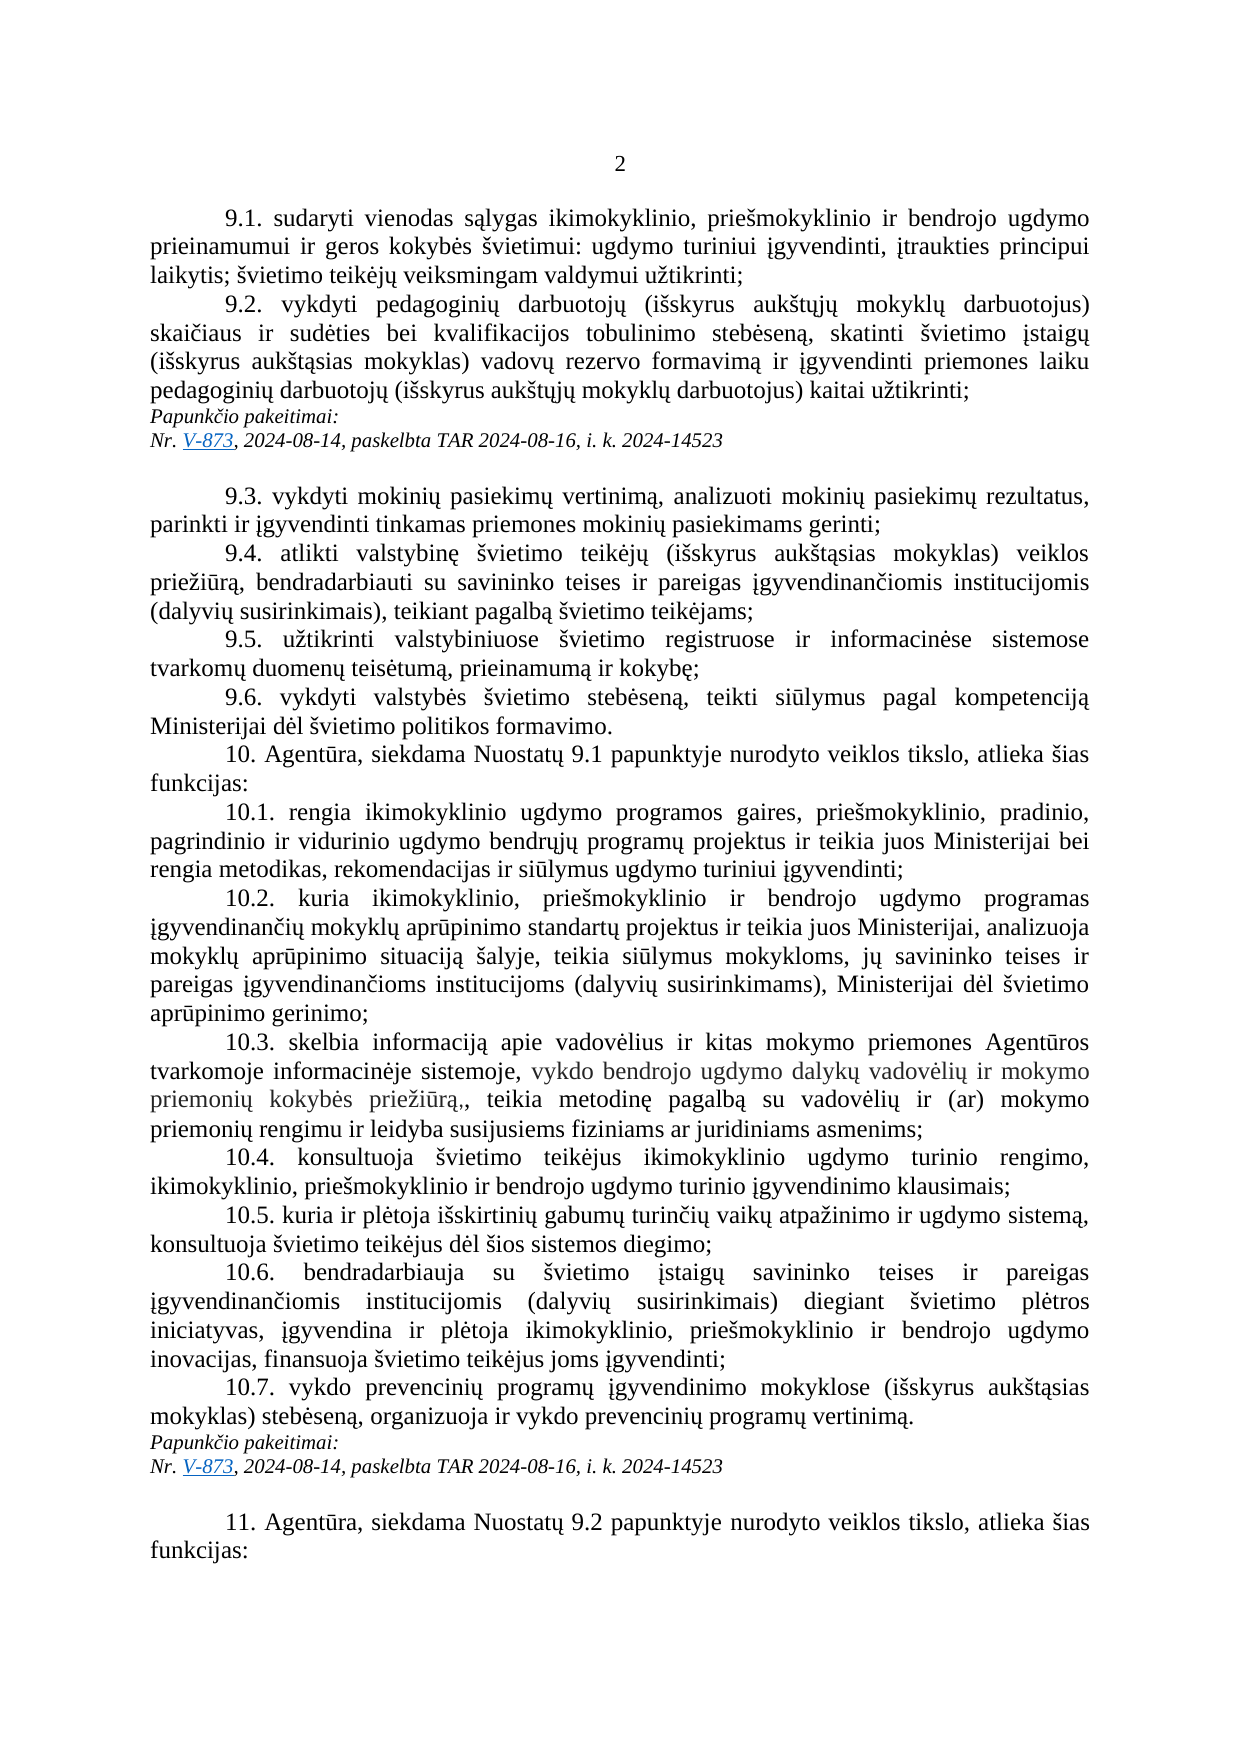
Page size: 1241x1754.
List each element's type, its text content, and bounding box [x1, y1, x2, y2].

text 10.2. kuria ikimokyklinio, priešmokyklinio ir bendrojo ugdymo programas įgyvendinančių mokyklų aprūpinimo standartų projektus ir teikia juos Ministerijai, analizuoja mokyklų aprūpinimo situaciją šalyje, teikia siūlymus mokykloms, jų savininko teises ir pareigas įgyvendinančioms institucijoms (dalyvių susirinkimams), Ministerijai dėl švietimo aprūpinimo gerinimo; [150, 883, 1090, 1027]
text 9.2. vykdyti pedagoginių darbuotojų (išskyrus aukštųjų mokyklų darbuotojus) skaičiaus ir sudėties bei kvalifikacijos tobulinimo stebėseną, skatinti švietimo įstaigų (išskyrus aukštąsias mokyklas) vadovų rezervo formavimą ir įgyvendinti priemones laiku pedagoginių darbuotojų (išskyrus aukštųjų mokyklų darbuotojus) kaitai užtikrinti; [150, 289, 1090, 404]
text 10.7. vykdo prevencinių programų įgyvendinimo mokyklose (išskyrus aukštąsias mokyklas) stebėseną, organizuoja ir vykdo prevencinių programų vertinimą. [150, 1372, 1090, 1430]
text 11. Agentūra, siekdama Nuostatų 9.2 papunktyje nurodyto veiklos tikslo, atlieka šias funkcijas: [150, 1507, 1090, 1564]
text 10. Agentūra, siekdama Nuostatų 9.1 papunktyje nurodyto veiklos tikslo, atlieka šias funkcijas: [150, 739, 1090, 797]
text 9.5. užtikrinti valstybiniuose švietimo registruose ir informacinėse sistemose tvarkomų duomenų teisėtumą, prieinamumą ir kokybę; [150, 624, 1090, 682]
text 10.5. kuria ir plėtoja išskirtinių gabumų turinčių vaikų atpažinimo ir ugdymo sistemą, konsultuoja švietimo teikėjus dėl šios sistemos diegimo; [150, 1200, 1090, 1257]
text 9.3. vykdyti mokinių pasiekimų vertinimą, analizuoti mokinių pasiekimų rezultatus, parinkti ir įgyvendinti tinkamas priemones mokinių pasiekimams gerinti; [150, 481, 1090, 538]
text 9.4. atlikti valstybinę švietimo teikėjų (išskyrus aukštąsias mokyklas) veiklos priežiūrą, bendradarbiauti su savininko teises ir pareigas įgyvendinančiomis institucijomis (dalyvių susirinkimais), teikiant pagalbą švietimo teikėjams; [150, 538, 1090, 624]
text Papunkčio pakeitimai: [150, 1430, 1090, 1454]
text Papunkčio pakeitimai: [150, 404, 1090, 428]
text 9.1. sudaryti vienodas sąlygas ikimokyklinio, priešmokyklinio ir bendrojo ugdymo prieinamumui ir geros kokybės švietimui: ugdymo turiniui įgyvendinti, įtraukties principui laikytis; švietimo teikėjų veiksmingam valdymui užtikrinti; [150, 203, 1090, 289]
text 10.3. skelbia informaciją apie vadovėlius ir kitas mokymo priemones Agentūros tvarkomoje informacinėje sistemoje, vykdo bendrojo ugdymo dalykų vadovėlių ir mokymo priemonių kokybės priežiūrą,, teikia metodinę pagalbą su vadovėlių ir (ar) mokymo priemonių rengimu ir leidyba susijusiems fiziniams ar juridiniams asmenims; [150, 1027, 1090, 1142]
text Nr. V-873, 2024-08-14, paskelbta TAR 2024-08-16, i. k. 2024-14523 [150, 428, 1090, 452]
text 9.6. vykdyti valstybės švietimo stebėseną, teikti siūlymus pagal kompetenciją Ministerijai dėl švietimo politikos formavimo. [150, 682, 1090, 739]
text 10.6. bendradarbiauja su švietimo įstaigų savininko teises ir pareigas įgyvendinančiomis institucijomis (dalyvių susirinkimais) diegiant švietimo plėtros iniciatyvas, įgyvendina ir plėtoja ikimokyklinio, priešmokyklinio ir bendrojo ugdymo inovacijas, finansuoja švietimo teikėjus joms įgyvendinti; [150, 1257, 1090, 1372]
text 10.4. konsultuoja švietimo teikėjus ikimokyklinio ugdymo turinio rengimo, ikimokyklinio, priešmokyklinio ir bendrojo ugdymo turinio įgyvendinimo klausimais; [150, 1142, 1090, 1200]
text 10.1. rengia ikimokyklinio ugdymo programos gaires, priešmokyklinio, pradinio, pagrindinio ir vidurinio ugdymo bendrųjų programų projektus ir teikia juos Ministerijai bei rengia metodikas, rekomendacijas ir siūlymus ugdymo turiniui įgyvendinti; [150, 797, 1090, 883]
text Nr. V-873, 2024-08-14, paskelbta TAR 2024-08-16, i. k. 2024-14523 [150, 1454, 1090, 1478]
